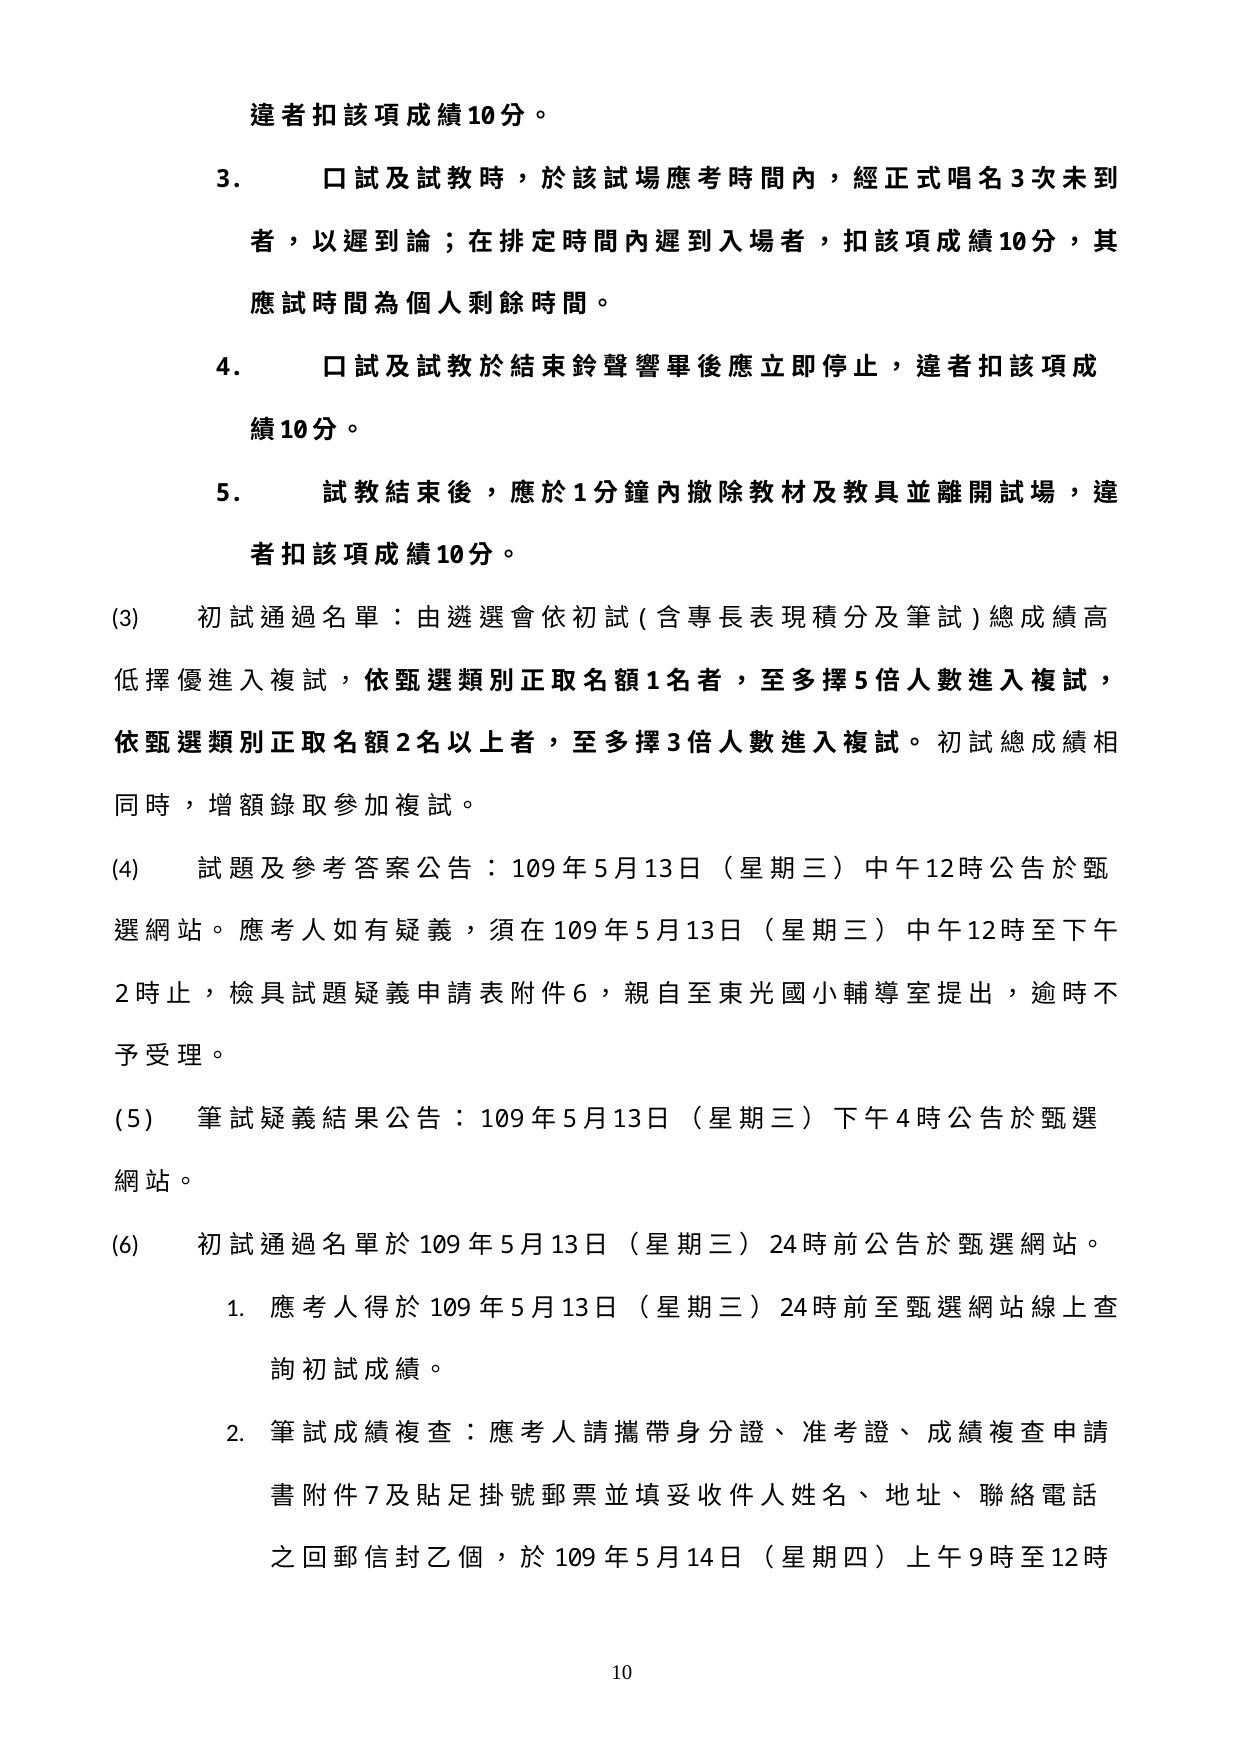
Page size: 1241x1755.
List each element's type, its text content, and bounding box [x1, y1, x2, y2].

list 筆試疑義結果公告：109年5月13日（星期三）下午4時公告於甄選網站。 [111, 1075, 1122, 1200]
list 應考人得於109年5月13日（星期三）24時前至甄選網站線上查詢初試成績。 [224, 1264, 1122, 1389]
list 初試通過名單於109年5月13日（星期三）24時前公告於甄選網站。 [111, 1201, 1122, 1263]
list 口試及試教時，於該試場應考時間內，經正式唱名3次未到者，以遲到論；在排定時間內遲到入場者，扣該項成績10分，其應試時間為個人剩餘時間。 [215, 135, 1122, 323]
list 試題及參考答案公告：109年5月13日（星期三）中午12時公告於甄選網站。應考人如有疑義，須在109年5月13日（星期三）中午12時至下午2時止，檢具試題疑義申請表附件6，親自至東光國小輔導室提出，逾時不予受理。 [111, 825, 1122, 1075]
list 初試通過名單：由遴選會依初試(含專長表現積分及筆試)總成績高低擇優進入複試，依甄選類別正取名額1名者，至多擇5倍人數進入複試，依甄選類別正取名額2名以上者，至多擇3倍人數進入複試。初試總成績相同時，增額錄取參加複試。 [111, 574, 1122, 824]
list 試教不得攜帶提示個人資訊資料，應考人如需用其他教材及教具相關設備，請自行準備（進入試教試場後之準備時間併入試教時間計算），試教不安排學生，應考人亦不可自行安排學生，違者扣該項成績10分。 [215, 72, 1122, 135]
list 試教結束後，應於1分鐘內撤除教材及教具並離開試場，違者扣該項成績10分。 [215, 449, 1122, 574]
list 筆試成績複查：應考人請攜帶身分證、准考證、成績複查申請書附件7及貼足掛號郵票並填妥收件人姓名、地址、聯絡電話之回郵信封乙個，於109年5月14日（星期四）上午9時至12時 [224, 1389, 1122, 1577]
list 口試及試教於結束鈴聲響畢後應立即停止，違者扣該項成績10分。 [215, 323, 1122, 448]
